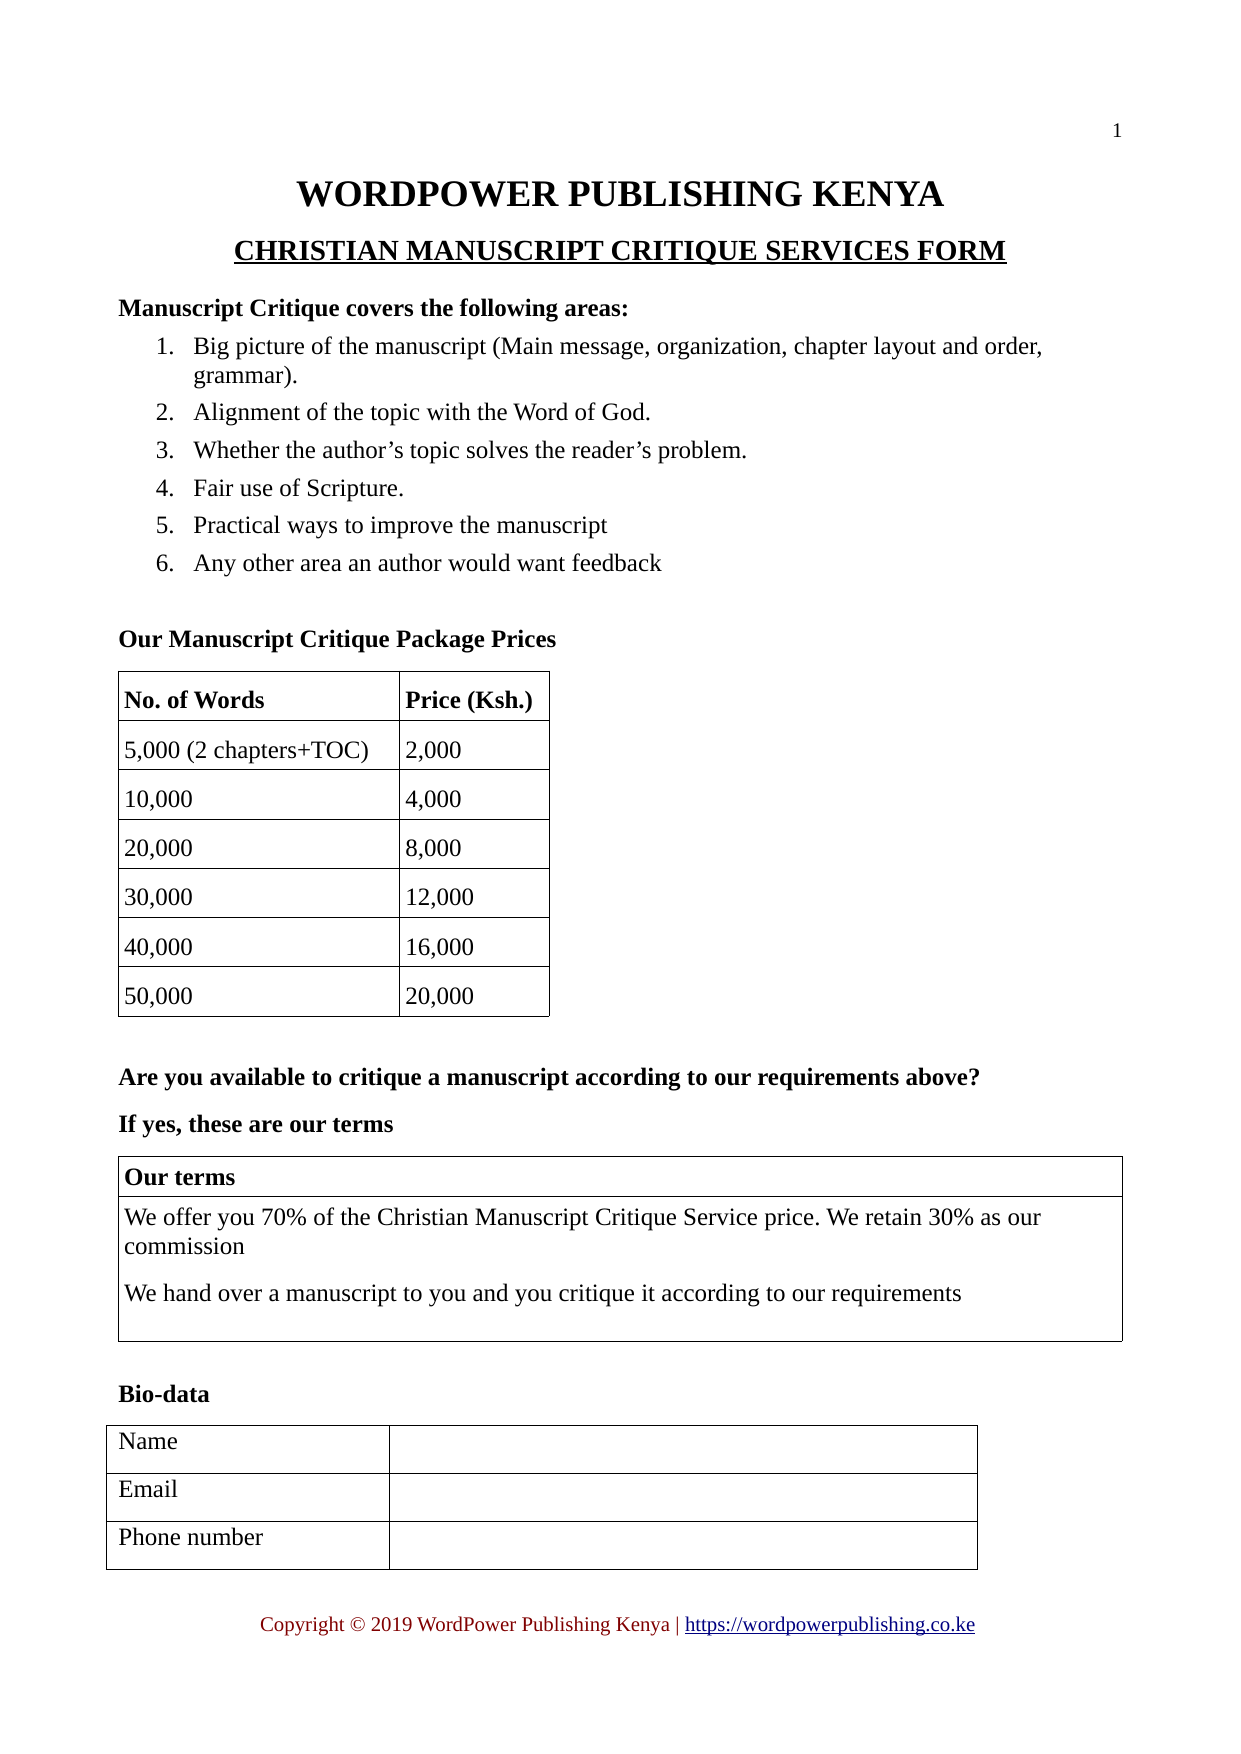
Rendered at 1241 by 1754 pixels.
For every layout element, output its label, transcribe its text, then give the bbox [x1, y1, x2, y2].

list Any other area an author would want feedback [156, 548, 1122, 577]
table_cell 10,000 [119, 770, 399, 818]
table_header Name [107, 1426, 389, 1473]
table_header [390, 1426, 977, 1473]
table_cell [390, 1522, 977, 1569]
table_header No. of Words [119, 672, 399, 720]
text If yes, these are our terms [118, 1109, 1122, 1138]
text CHRISTIAN MANUSCRIPT CRITIQUE SERVICES FORM [118, 233, 1122, 266]
table_cell 5,000 (2 chapters+TOC) [119, 721, 399, 769]
table_header Our terms [119, 1157, 1122, 1196]
table_cell 40,000 [119, 918, 399, 966]
table_cell 16,000 [400, 918, 549, 966]
text WORDPOWER PUBLISHING KENYA [118, 172, 1122, 215]
list Practical ways to improve the manuscript [156, 511, 1122, 539]
table_cell Email [107, 1474, 389, 1521]
table_cell [390, 1474, 977, 1521]
list Big picture of the manuscript (Main message, organization, chapter layout and order, grammar). [156, 331, 1122, 388]
text Are you available to critique a manuscript according to our requirements above? [118, 1062, 1122, 1091]
table_cell 2,000 [400, 721, 549, 769]
table_cell 20,000 [119, 820, 399, 868]
list Whether the author’s topic solves the reader’s problem. [156, 435, 1122, 464]
table_header Price (Ksh.) [400, 672, 549, 720]
table_cell 50,000 [119, 967, 399, 1016]
table_cell 30,000 [119, 869, 399, 917]
list Fair use of Scripture. [156, 473, 1122, 502]
table_cell We offer you 70% of the Christian Manuscript Critique Service price. We retain 30% as our commission We hand over a manuscript to you and you critique it according to our requirements [119, 1197, 1122, 1341]
table_cell Phone number [107, 1522, 389, 1569]
table_cell 8,000 [400, 820, 549, 868]
list Alignment of the topic with the Word of God. [156, 397, 1122, 426]
table_cell 4,000 [400, 770, 549, 818]
text Bio-data [118, 1379, 1122, 1407]
text Our Manuscript Critique Package Prices [118, 624, 1122, 653]
text Manuscript Critique covers the following areas: [118, 293, 1122, 322]
table_cell 20,000 [400, 967, 549, 1016]
table_cell 12,000 [400, 869, 549, 917]
